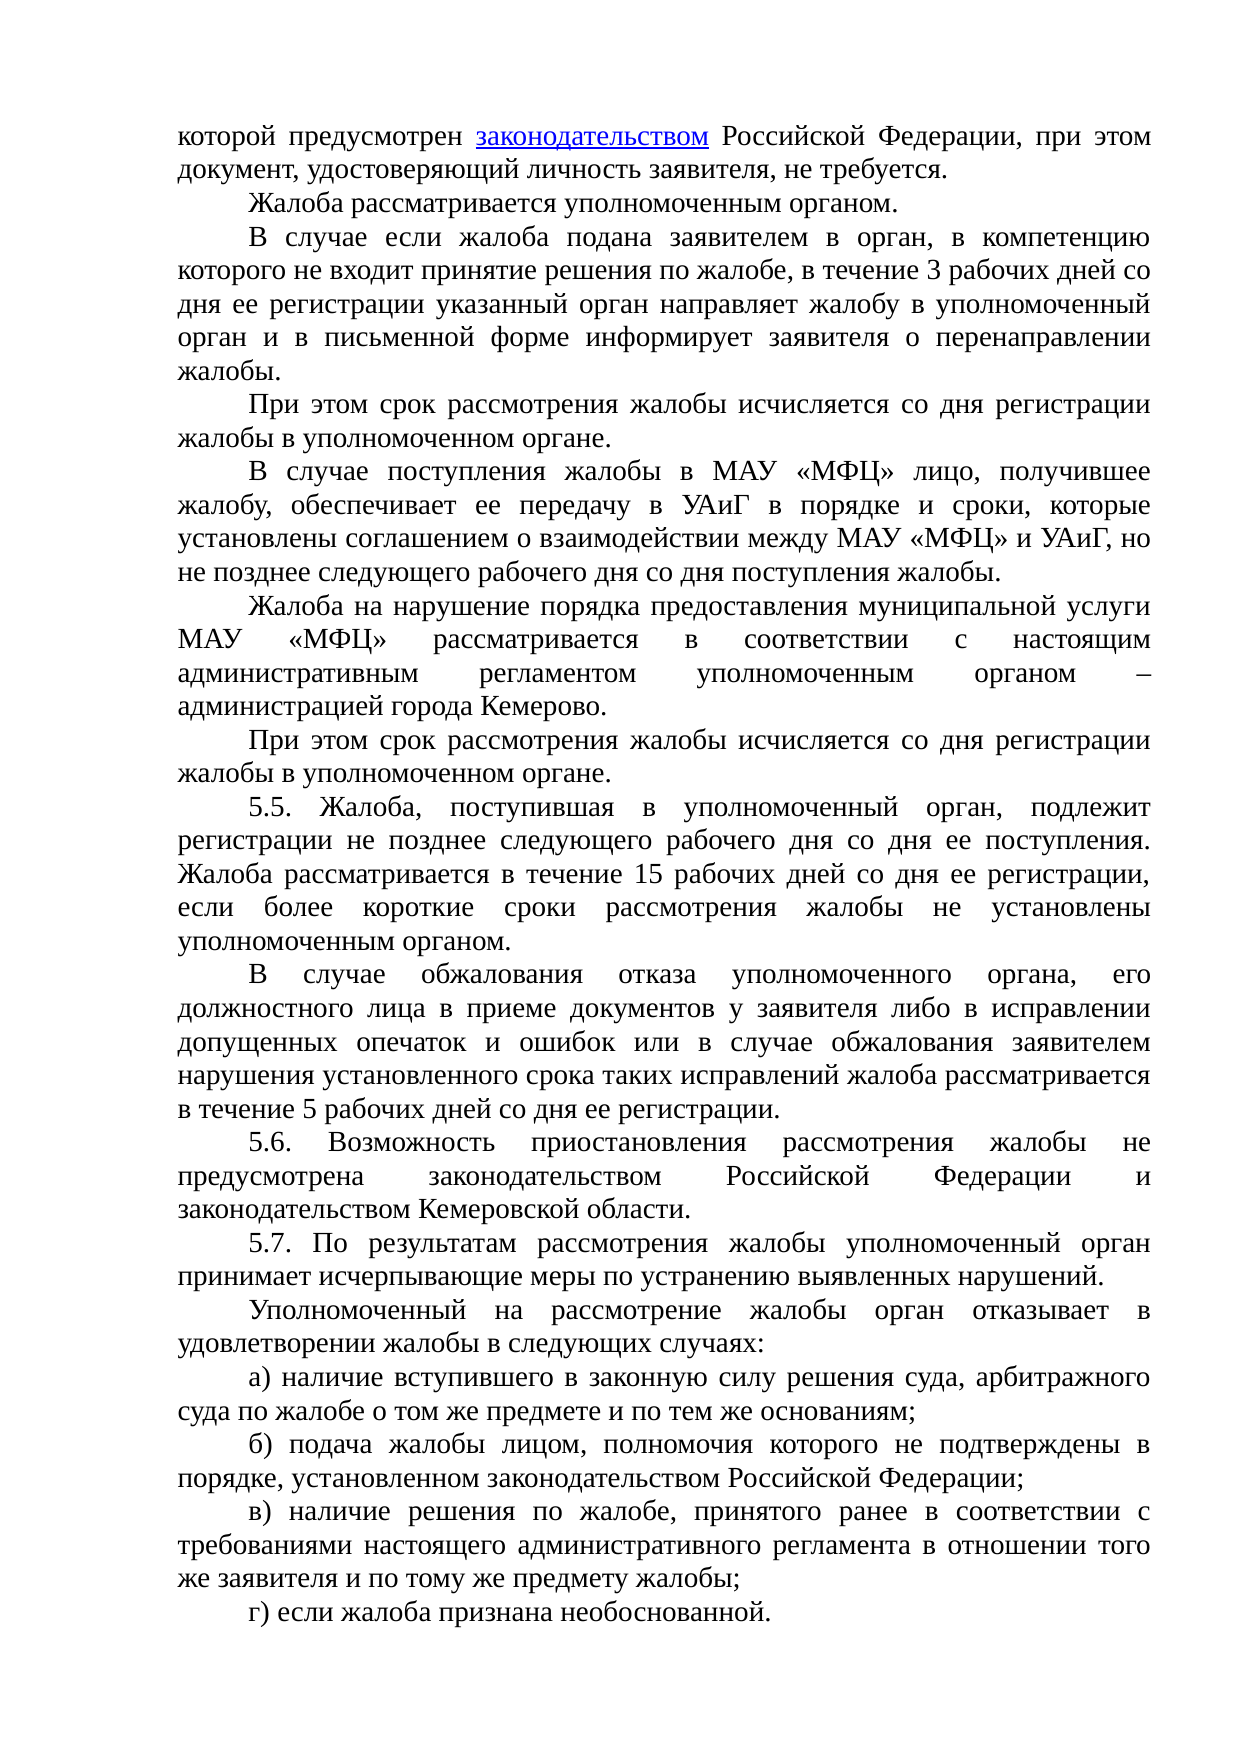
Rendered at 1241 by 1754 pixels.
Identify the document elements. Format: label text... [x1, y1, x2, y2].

text 5.5. Жалоба, поступившая в уполномоченный орган, подлежит регистрации не позднее следующего рабочего дня со дня ее поступления. Жалоба рассматривается в течение 15 рабочих дней со дня ее регистрации, если более короткие сроки рассмотрения жалобы не установлены уполномоченным органом. [177, 789, 1152, 957]
text Жалоба на нарушение порядка предоставления муниципальной услуги МАУ «МФЦ» рассматривается в соответствии с настоящим административным регламентом уполномоченным органом – администрацией города Кемерово. [177, 588, 1152, 722]
text Уполномоченный на рассмотрение жалобы орган отказывает в удовлетворении жалобы в следующих случаях: [177, 1292, 1152, 1359]
text 5.6. Возможность приостановления рассмотрения жалобы не предусмотрена законодательством Российской Федерации и законодательством Кемеровской области. [177, 1124, 1152, 1225]
text в) наличие решения по жалобе, принятого ранее в соответствии с требованиями настоящего административного регламента в отношении того же заявителя и по тому же предмету жалобы; [177, 1493, 1152, 1594]
text Жалоба рассматривается уполномоченным органом. [177, 185, 1152, 219]
text которой предусмотрен законодательством Российской Федерации, при этом документ, удостоверяющий личность заявителя, не требуется. [177, 118, 1152, 185]
text 5.7. По результатам рассмотрения жалобы уполномоченный орган принимает исчерпывающие меры по устранению выявленных нарушений. [177, 1225, 1152, 1292]
text г) если жалоба признана необоснованной. [177, 1594, 1152, 1627]
text При этом срок рассмотрения жалобы исчисляется со дня регистрации жалобы в уполномоченном органе. [177, 386, 1152, 453]
text В случае поступления жалобы в МАУ «МФЦ» лицо, получившее жалобу, обеспечивает ее передачу в УАиГ в порядке и сроки, которые установлены соглашением о взаимодействии между МАУ «МФЦ» и УАиГ, но не позднее следующего рабочего дня со дня поступления жалобы. [177, 453, 1152, 588]
text В случае если жалоба подана заявителем в орган, в компетенцию которого не входит принятие решения по жалобе, в течение 3 рабочих дней со дня ее регистрации указанный орган направляет жалобу в уполномоченный орган и в письменной форме информирует заявителя о перенаправлении жалобы. [177, 219, 1152, 386]
text При этом срок рассмотрения жалобы исчисляется со дня регистрации жалобы в уполномоченном органе. [177, 722, 1152, 789]
text В случае обжалования отказа уполномоченного органа, его должностного лица в приеме документов у заявителя либо в исправлении допущенных опечаток и ошибок или в случае обжалования заявителем нарушения установленного срока таких исправлений жалоба рассматривается в течение 5 рабочих дней со дня ее регистрации. [177, 957, 1152, 1124]
text б) подача жалобы лицом, полномочия которого не подтверждены в порядке, установленном законодательством Российской Федерации; [177, 1426, 1152, 1493]
text а) наличие вступившего в законную силу решения суда, арбитражного суда по жалобе о том же предмете и по тем же основаниям; [177, 1359, 1152, 1426]
